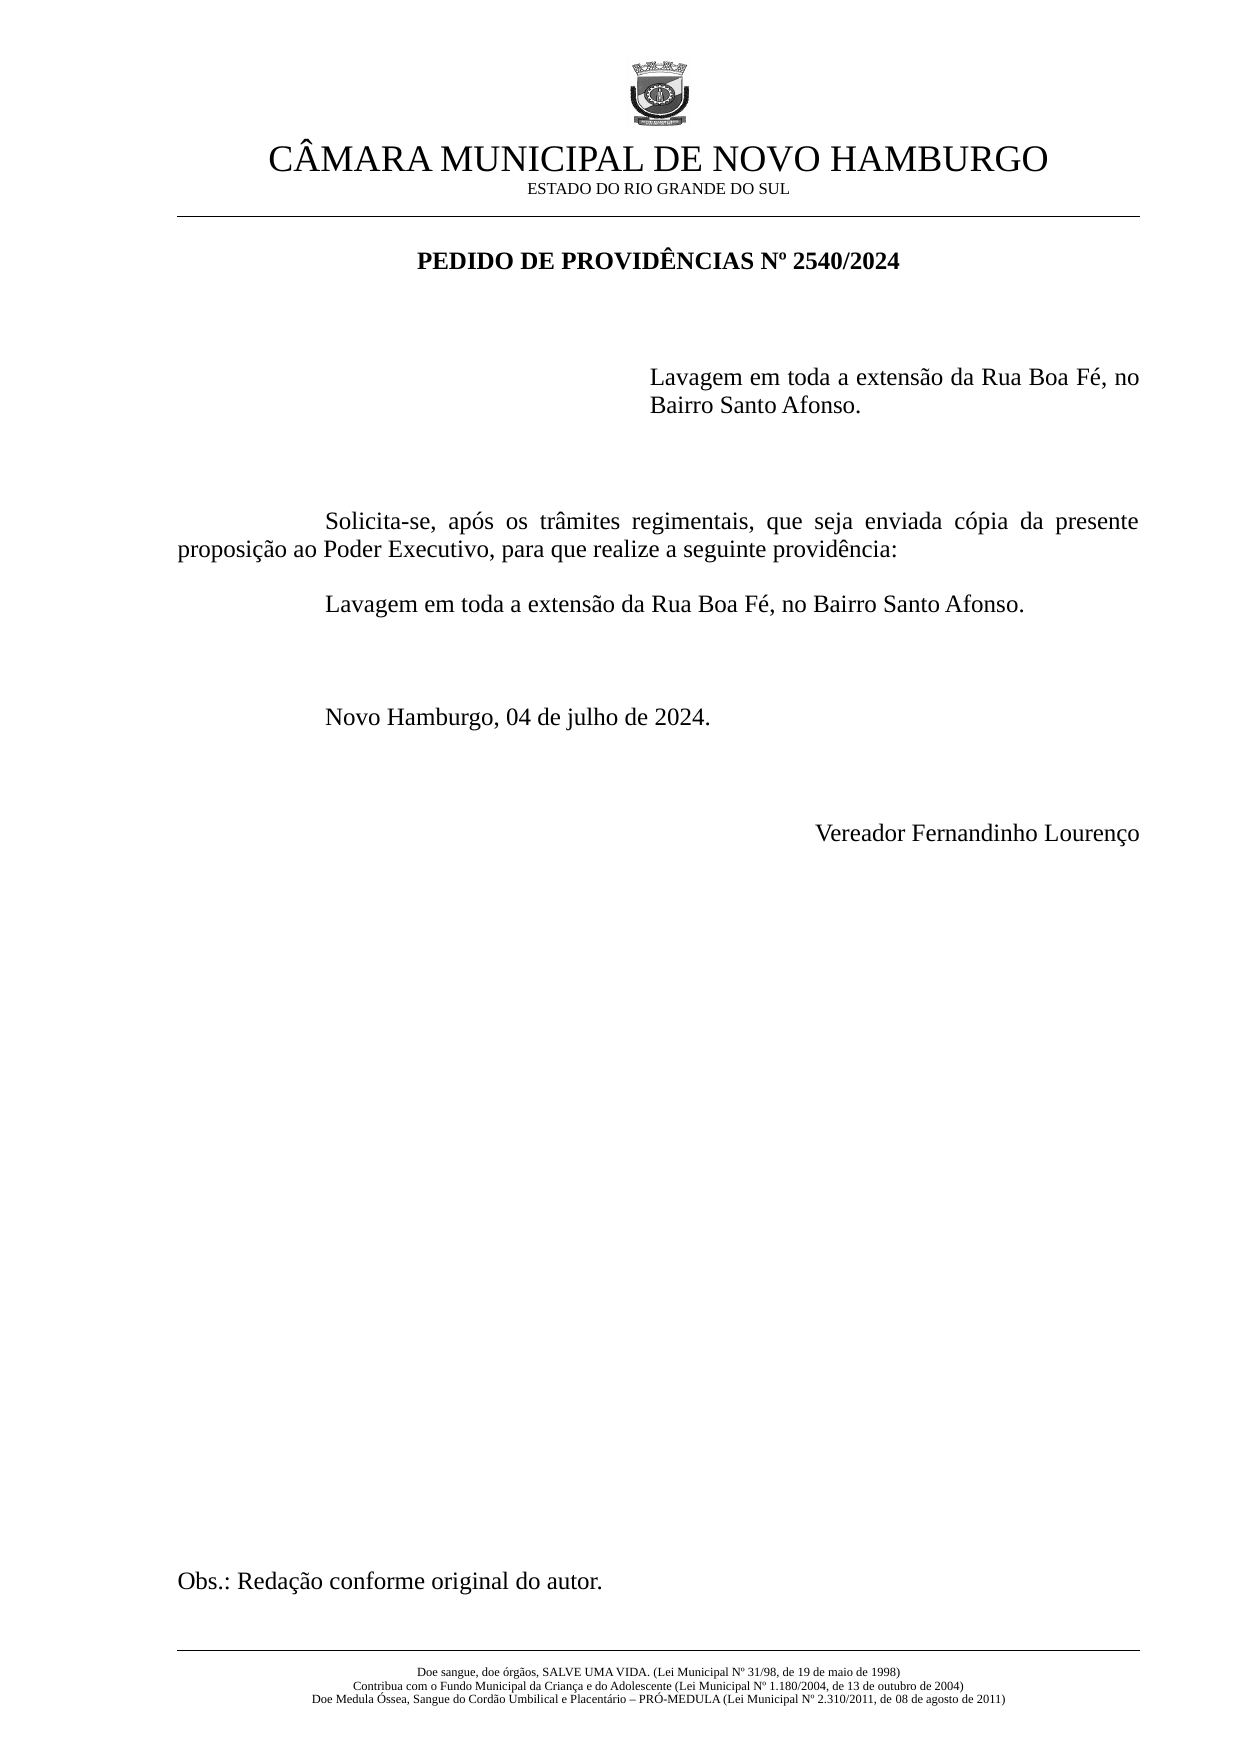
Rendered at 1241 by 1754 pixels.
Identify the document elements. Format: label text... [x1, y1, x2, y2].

list Lavagem em toda a extensão da Rua Boa Fé, no Bairro Santo Afonso. [177, 590, 1140, 618]
text Obs.: Redação conforme original do autor. [177, 1567, 1140, 1595]
text Novo Hamburgo, 04 de julho de 2024. [177, 703, 1140, 730]
text Vereador Fernandinho Lourenço [649, 819, 1140, 847]
text PEDIDO DE PROVIDÊNCIAS Nº 2540/2024 [177, 247, 1140, 274]
list Lavagem em toda a extensão da Rua Boa Fé, no Bairro Santo Afonso. [649, 363, 1140, 418]
text Solicita-se, após os trâmites regimentais, que seja enviada cópia da presente proposição ao Poder Executivo, para que realize a seguinte providência: [177, 507, 1140, 562]
